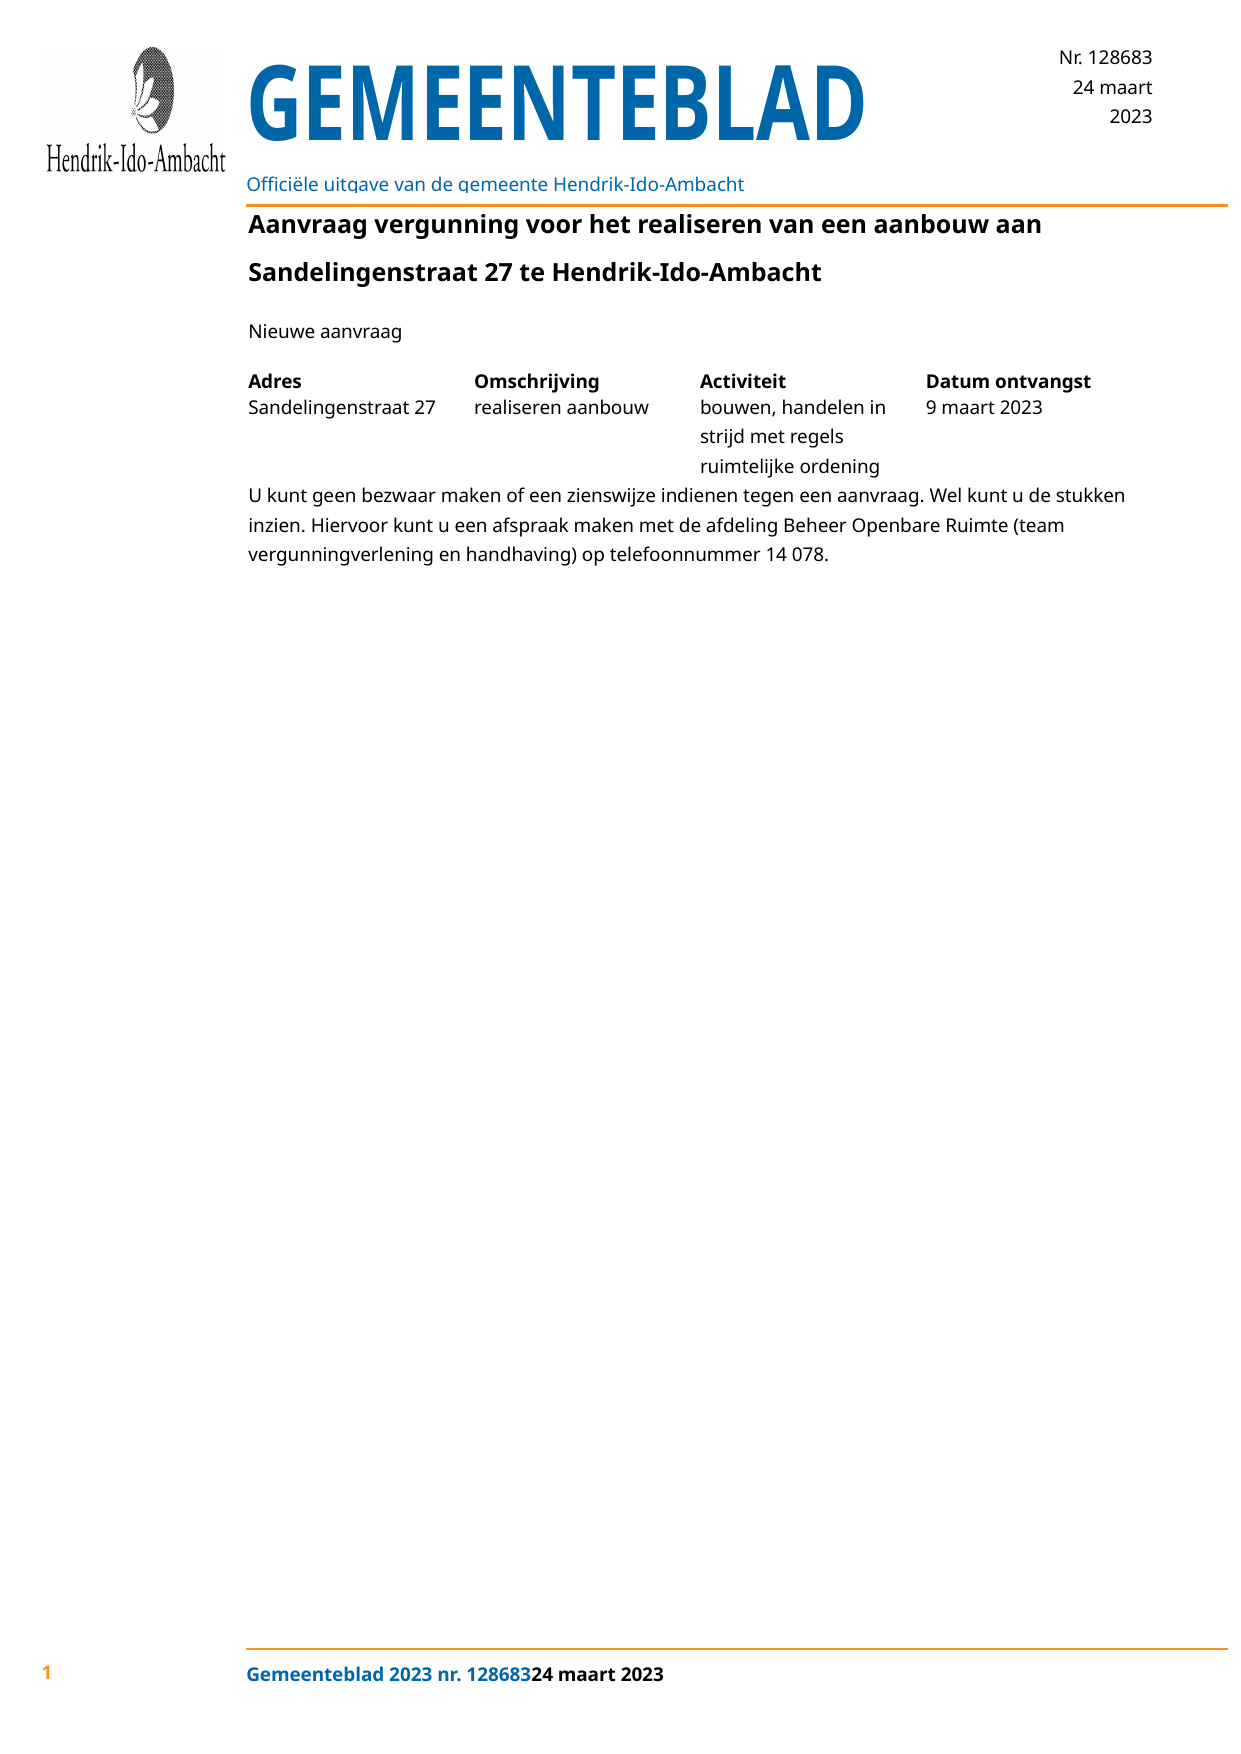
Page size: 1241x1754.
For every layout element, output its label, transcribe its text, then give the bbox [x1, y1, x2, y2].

table_cell Sandelingenstraat 27 [248, 394, 474, 479]
text U kunt geen bezwaar maken of een zienswijze indienen tegen een aanvraag. Wel kunt u de stukken inzien. Hiervoor kunt u een afspraak maken met de afdeling Beheer Openbare Ruimte (team vergunningverlening en handhaving) op telefoonnummer 14 078. [248, 482, 1152, 567]
table_cell realiseren aanbouw [474, 394, 700, 479]
table_header Adres [248, 369, 474, 394]
table_header Datum ontvangst [926, 369, 1152, 394]
text Aanvraag vergunning voor het realiseren van een aanbouw aan Sandelingenstraat 27 te Hendrik-Ido-Ambacht [248, 207, 1152, 288]
picture [41, 47, 231, 172]
table_header Omschrijving [474, 369, 700, 394]
table_cell 9 maart 2023 [926, 394, 1152, 479]
text Nieuwe aanvraag [248, 318, 1152, 344]
table_header Activiteit [700, 369, 926, 394]
table_cell bouwen, handelen in strijd met regels ruimtelijke ordening [700, 394, 926, 479]
